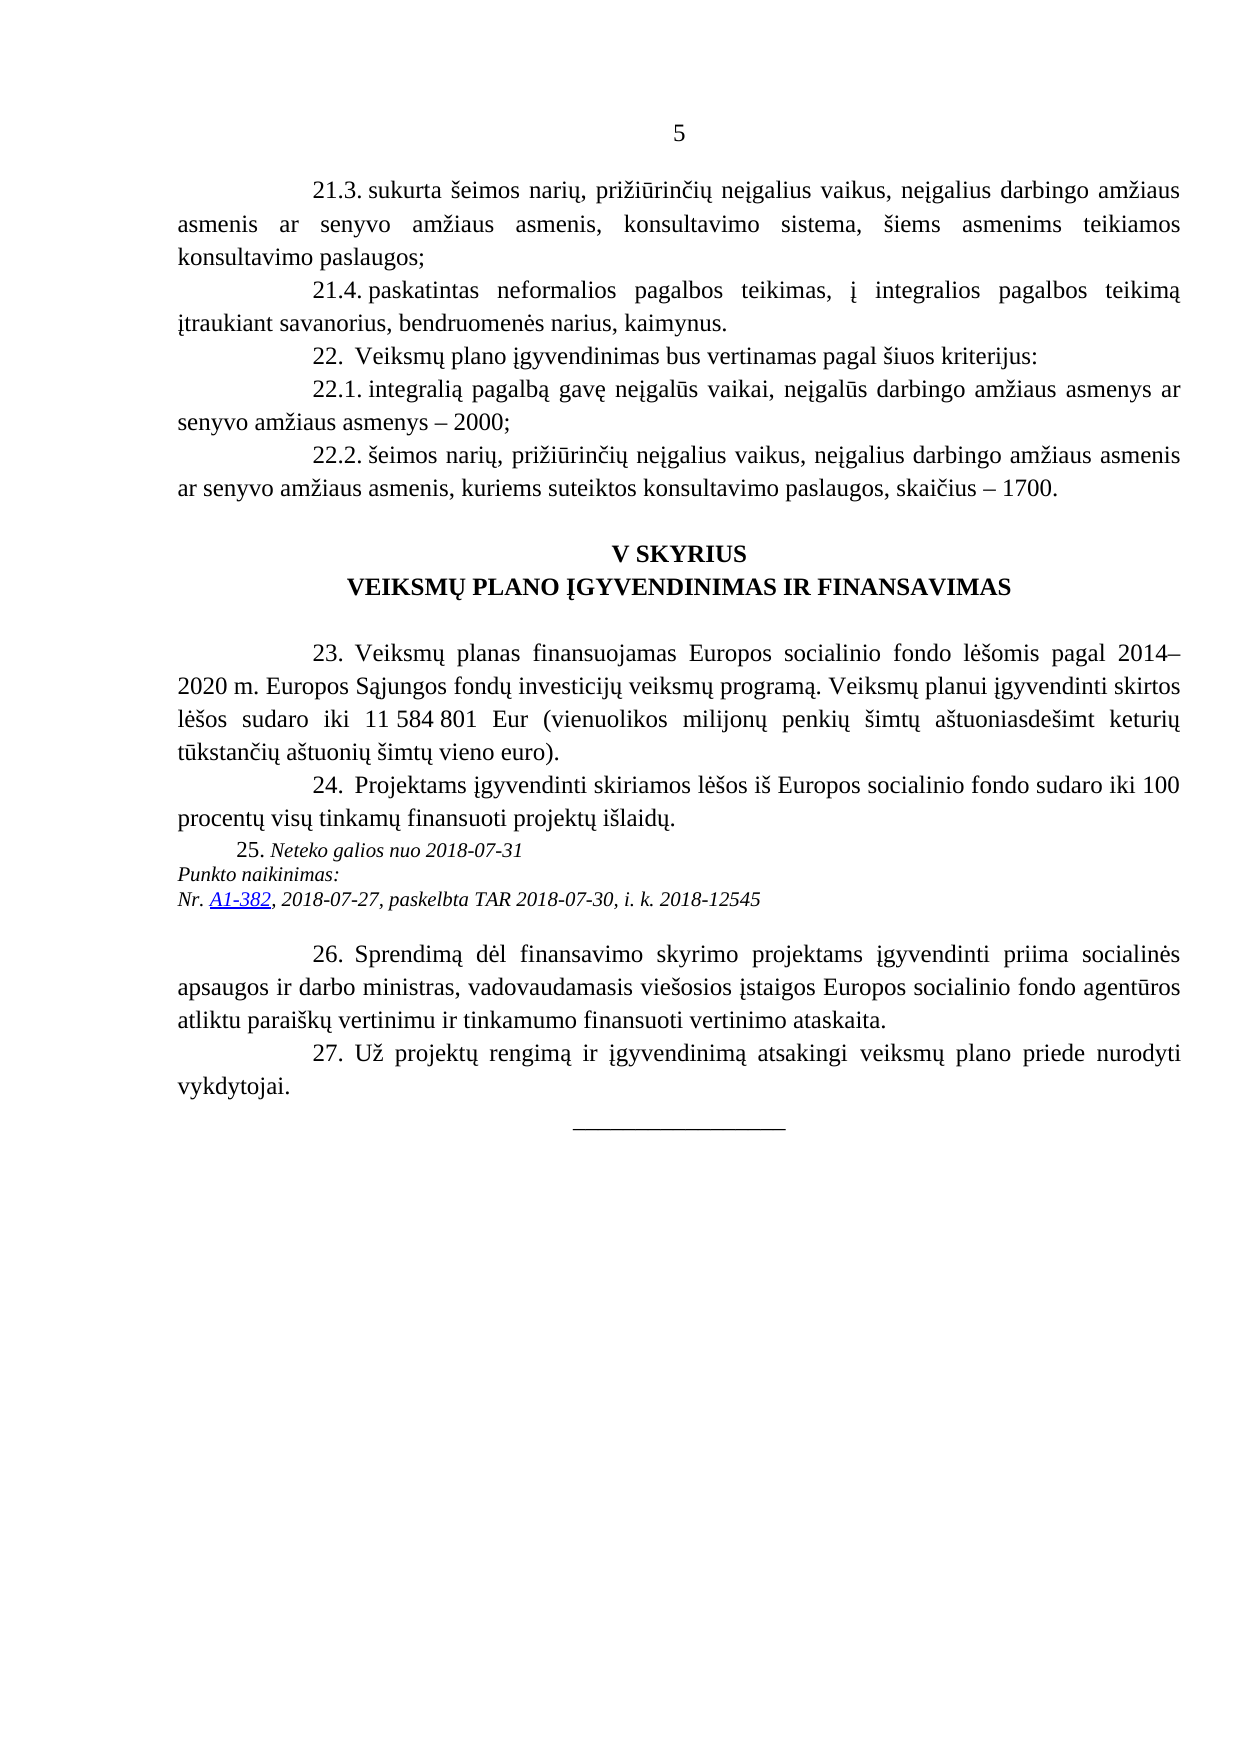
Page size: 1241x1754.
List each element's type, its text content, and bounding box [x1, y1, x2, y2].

text 26. Sprendimą dėl finansavimo skyrimo projektams įgyvendinti priima socialinės apsaugos ir darbo ministras, vadovaudamasis viešosios įstaigos Europos socialinio fondo agentūros atliktu paraiškų vertinimu ir tinkamumo finansuoti vertinimo ataskaita. [177, 939, 1181, 1034]
text 22.1. integralią pagalbą gavę neįgalūs vaikai, neįgalūs darbingo amžiaus asmenys ar senyvo amžiaus asmenys – 2000; [177, 374, 1181, 436]
text Nr. A1-382, 2018-07-27, paskelbta TAR 2018-07-30, i. k. 2018-12545 [177, 886, 1181, 911]
text _________________ [177, 1104, 1181, 1133]
text Punkto naikinimas: [177, 862, 1181, 886]
text 25. Neteko galios nuo 2018-07-31 [177, 836, 1181, 862]
text 23. Veiksmų planas finansuojamas Europos socialinio fondo lėšomis pagal 2014–2020 m. Europos Sąjungos fondų investicijų veiksmų programą. Veiksmų planui įgyvendinti skirtos lėšos sudaro iki 11 584 801 Eur (vienuolikos milijonų penkių šimtų aštuoniasdešimt keturių tūkstančių aštuonių šimtų vieno euro). [177, 638, 1181, 766]
text 21.3. sukurta šeimos narių, prižiūrinčių neįgalius vaikus, neįgalius darbingo amžiaus asmenis ar senyvo amžiaus asmenis, konsultavimo sistema, šiems asmenims teikiamos konsultavimo paslaugos; [177, 176, 1181, 270]
text 22. Veiksmų plano įgyvendinimas bus vertinamas pagal šiuos kriterijus: [177, 341, 1181, 369]
text 22.2. šeimos narių, prižiūrinčių neįgalius vaikus, neįgalius darbingo amžiaus asmenis ar senyvo amžiaus asmenis, kuriems suteiktos konsultavimo paslaugos, skaičius – 1700. [177, 440, 1181, 502]
text 27. Už projektų rengimą ir įgyvendinimą atsakingi veiksmų plano priede nurodyti vykdytojai. [177, 1038, 1181, 1100]
text 21.4. paskatintas neformalios pagalbos teikimas, į integralios pagalbos teikimą įtraukiant savanorius, bendruomenės narius, kaimynus. [177, 275, 1181, 336]
text 24. Projektams įgyvendinti skiriamos lėšos iš Europos socialinio fondo sudaro iki 100 procentų visų tinkamų finansuoti projektų išlaidų. [177, 770, 1181, 832]
text VEIKSMŲ PLANO ĮGYVENDINIMAS IR FINANSAVIMAS [177, 572, 1181, 601]
text V SKYRIUS [177, 539, 1181, 568]
